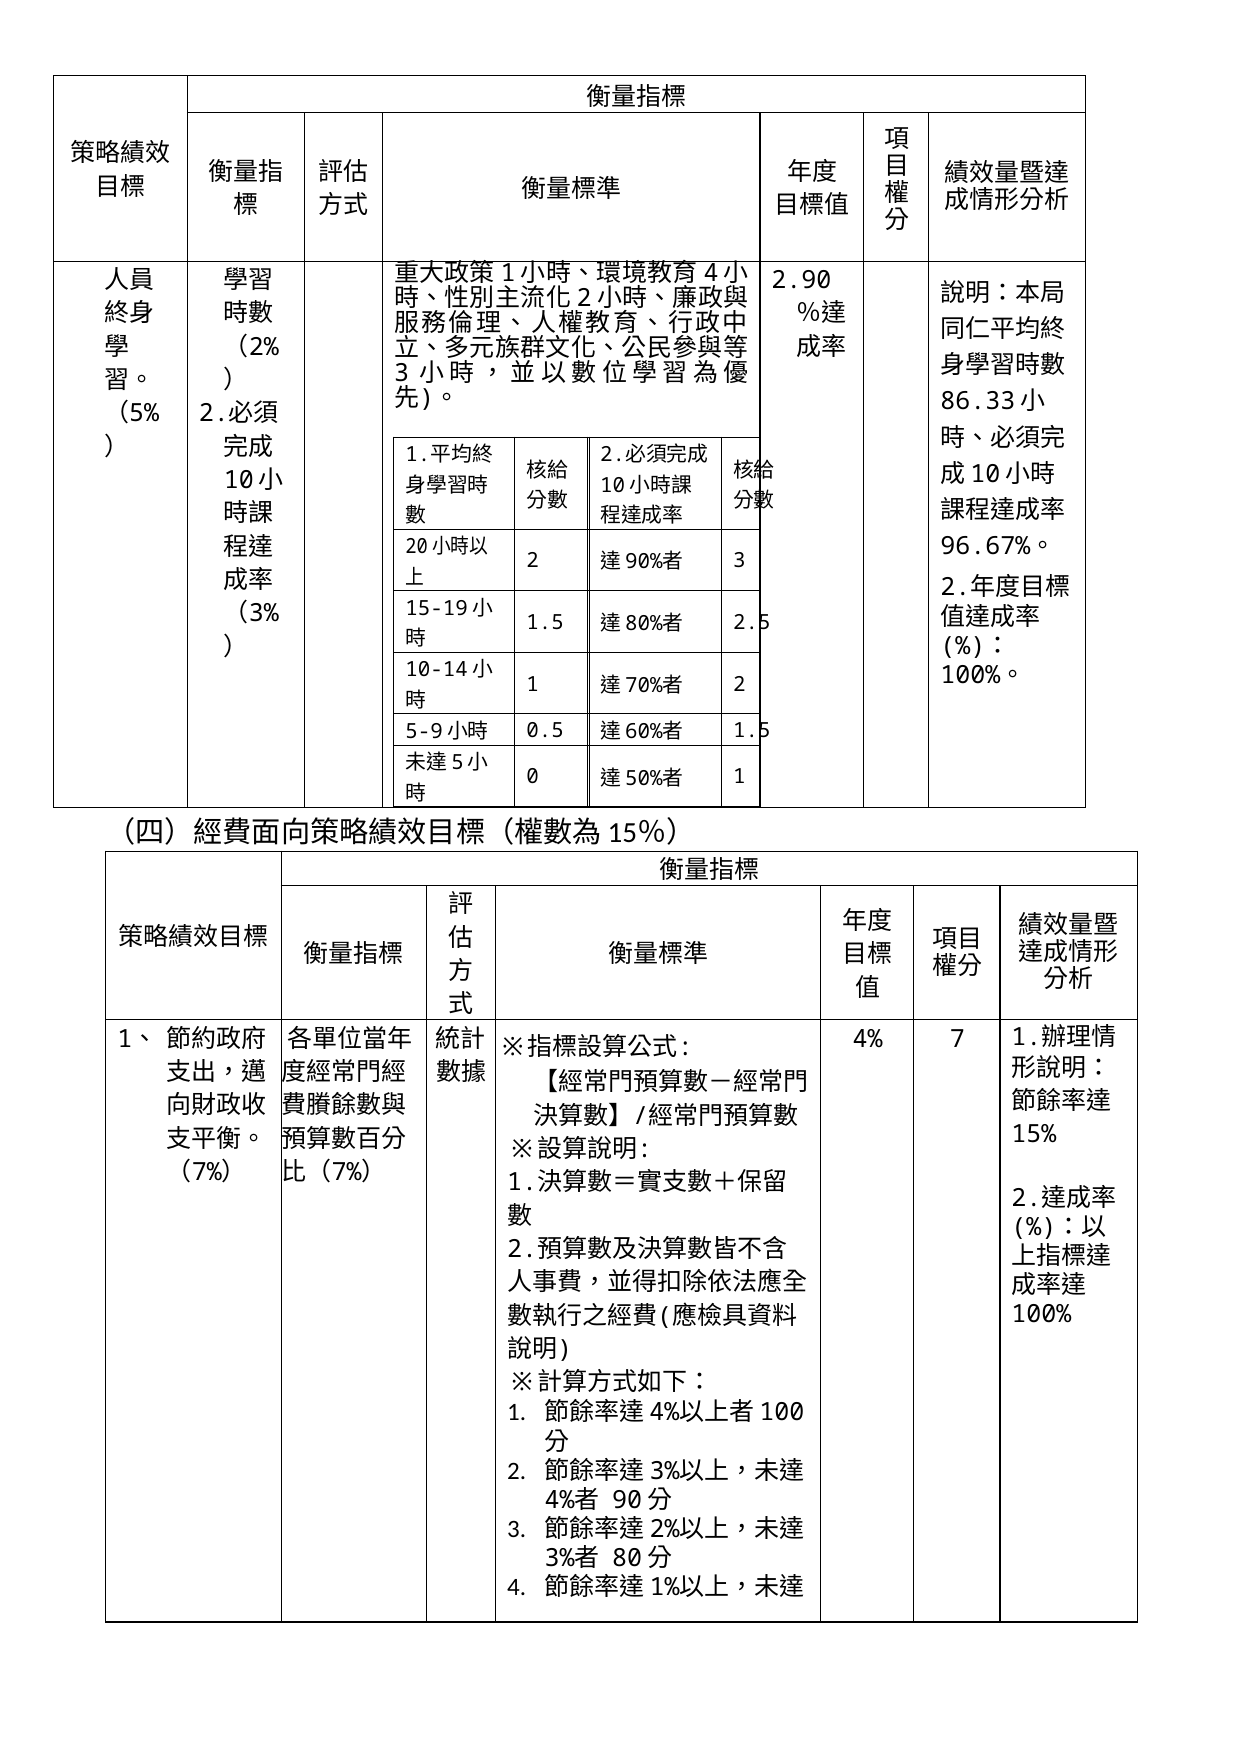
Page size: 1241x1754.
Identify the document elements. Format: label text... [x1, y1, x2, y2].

table_cell 績效量暨達成情形分析 [1001, 886, 1137, 1019]
table_header 核給分數 [515, 438, 587, 528]
table_header 2.必須完成10小時課程達成率 [590, 438, 721, 528]
table_cell 2.5 [722, 591, 759, 652]
table_cell 學習時數（2%） 2.必須完成10小時課程達成率（3%） [188, 262, 304, 807]
table_cell 各單位當年 度經常門經 費賸餘數與 預算數百分 比（7%） [282, 1020, 426, 1621]
table_cell 達50%者 [590, 746, 721, 806]
table_cell 2 [515, 530, 587, 590]
table_cell 年度 目標值 [761, 113, 863, 261]
table_cell [305, 262, 382, 807]
table_cell [864, 262, 928, 807]
table_cell 1 [515, 653, 587, 713]
table_cell 衡量標準 [383, 113, 759, 261]
table_cell 達80%者 [590, 591, 721, 652]
table_cell 1.5 [515, 591, 587, 652]
table_cell 3 [722, 530, 759, 590]
table_header 1.平均終身學習時數 [394, 438, 514, 528]
table_cell 15-19小時 [394, 591, 514, 652]
table_cell 1.20小時 2.90％達成率 [761, 262, 863, 807]
table_cell 本年度單位平均終身學習時數至少應達20小時(其中包含必須完成之10小時課程-當前政府重大政策1小時、環境教育4小時、性別主流化2小時、廉政與服務倫理、人權教育、行政中立、多元族群文化、公民參與等3小時，並以數位學習為優先)。 [383, 262, 759, 807]
table_cell 項目權分 [914, 886, 999, 1019]
table_cell 項目權分 [864, 113, 928, 261]
table_header 核給分數 [722, 438, 759, 528]
table_cell 人員終身學習。（5%） [54, 262, 187, 807]
table_cell 5-9小時 [394, 714, 514, 744]
table_cell 1.辦理情形說明： 節餘率達15% 2.達成率(%)：以上指標達成率達100% [1001, 1020, 1137, 1621]
table_cell 0.5 [515, 714, 587, 744]
table_cell 1 [722, 746, 759, 806]
table_cell 達60%者 [590, 714, 721, 744]
table_header 策略績效目標 [106, 852, 281, 1019]
table_header 衡量指標 [282, 852, 1137, 885]
table_cell 衡量指標 [282, 886, 426, 1019]
table_cell 評估方式 [427, 886, 495, 1019]
table_cell 達70%者 [590, 653, 721, 713]
table_header 衡量指標 [188, 76, 1085, 112]
table_cell 統計數據 [427, 1020, 495, 1621]
table_cell 1.5 [722, 714, 759, 744]
table_header 策略績效目標 [54, 76, 187, 261]
table_cell 節約政府支出，邁向財政收支平衡。（7%） [106, 1020, 281, 1621]
table_cell 0 [515, 746, 587, 806]
table_cell 衡量標準 [496, 886, 820, 1019]
table_cell 說明：本局同仁平均終身學習時數86.33小時、必須完成10小時課程達成率96.67%。 2.年度目標值達成率(%)：100%。 [929, 262, 1085, 807]
text （四）經費面向策略績效目標（權數為15％） [106, 808, 1137, 851]
table_cell 未達5小時 [394, 746, 514, 806]
table_cell 7 [914, 1020, 999, 1621]
table_cell 衡量指標 [188, 113, 304, 261]
table_cell 評估方式 [305, 113, 382, 261]
table_cell ※指標設算公式: 【經常門預算數－經常門決算數】/經常門預算數 ※設算說明: 1.決算數＝實支數＋保留數 2.預算數及決算數皆不含人事費，並得扣除依法應全數執行之經費(應檢具資料說明) ※計算方式如下： 節餘率達4%以上者100分 節餘率達3%以上，未達4%者 90分 節餘率達2%以上，未達3%者 80分 節餘率達1%以上，未達2%者 70分 節餘率未達1%者 60分 [496, 1020, 820, 1621]
table_cell 4% [821, 1020, 913, 1621]
table_cell 達90%者 [590, 530, 721, 590]
table_cell 績效量暨達成情形分析 [929, 113, 1085, 261]
table_cell 20小時以上 [394, 530, 514, 590]
table_cell 10-14小時 [394, 653, 514, 713]
table_cell 2 [722, 653, 759, 713]
table_cell 年度 目標值 [821, 886, 913, 1019]
